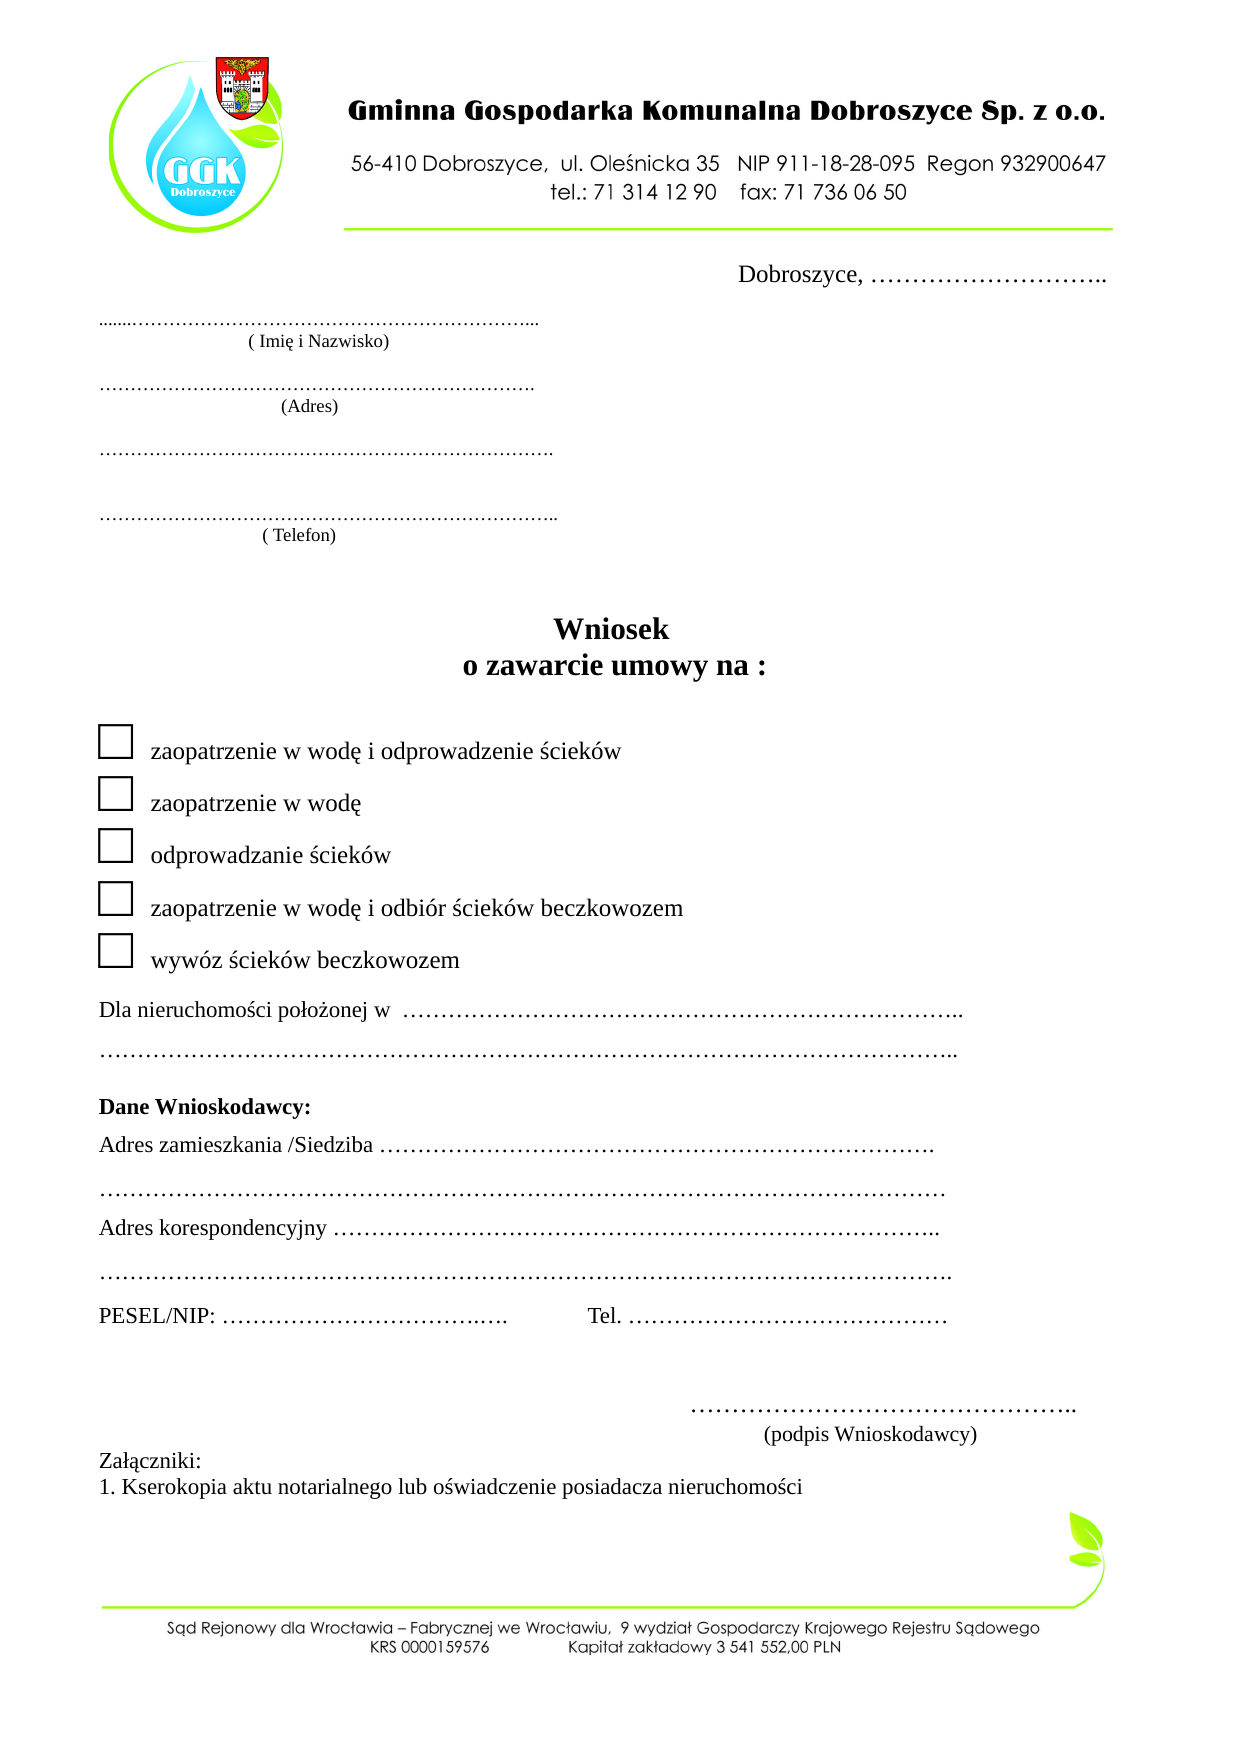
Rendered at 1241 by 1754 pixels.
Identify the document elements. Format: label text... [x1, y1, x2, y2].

text ……………………………………………………………….. [98, 502, 1123, 524]
text Dla nieruchomości położonej w ……………………………………………………………….. ………………………………………………………………………………………………….. [98, 996, 1123, 1062]
text □ zaopatrzenie w wodę [98, 770, 1123, 822]
picture [108, 57, 1113, 245]
text …………………………………………………………………………………………………. [98, 1258, 1123, 1284]
text Wniosek [98, 610, 1123, 646]
text ……………………………………….. [98, 1389, 1123, 1418]
text □ zaopatrzenie w wodę i odbiór ścieków beczkowozem [98, 874, 1123, 926]
text □ wywóz ścieków beczkowozem [98, 926, 1123, 978]
text o zawarcie umowy na : [98, 646, 1123, 682]
text Dane Wnioskodawcy: [98, 1093, 1123, 1119]
text ……………………………………………………………. [98, 373, 1123, 394]
text Adres zamieszkania /Siedziba ………………………………………………………………. [98, 1131, 1123, 1158]
picture [101, 1510, 1106, 1655]
text .......………………………………………………………... [98, 308, 1123, 330]
text ………………………………………………………………………………………………… [98, 1175, 1123, 1202]
text □ odprowadzanie ścieków [98, 822, 1123, 874]
text ( Telefon) [98, 524, 1123, 546]
text ………………………………………………………………. [98, 438, 1123, 459]
text (Adres) [98, 394, 1123, 416]
text Adres korespondencyjny …………………………………………………………………….. [98, 1214, 1123, 1240]
text Załączniki: [98, 1447, 1123, 1473]
text 1. Kserokopia aktu notarialnego lub oświadczenie posiadacza nieruchomości [98, 1473, 1123, 1499]
text Dobroszyce, ……………………….. [98, 182, 1123, 288]
text (podpis Wnioskodawcy) [98, 1418, 1123, 1447]
text ( Imię i Nazwisko) [98, 330, 1123, 351]
text □ zaopatrzenie w wodę i odprowadzenie ścieków [98, 718, 1123, 770]
text PESEL/NIP: …………………………….…. Tel. …………………………………… [98, 1302, 1123, 1328]
